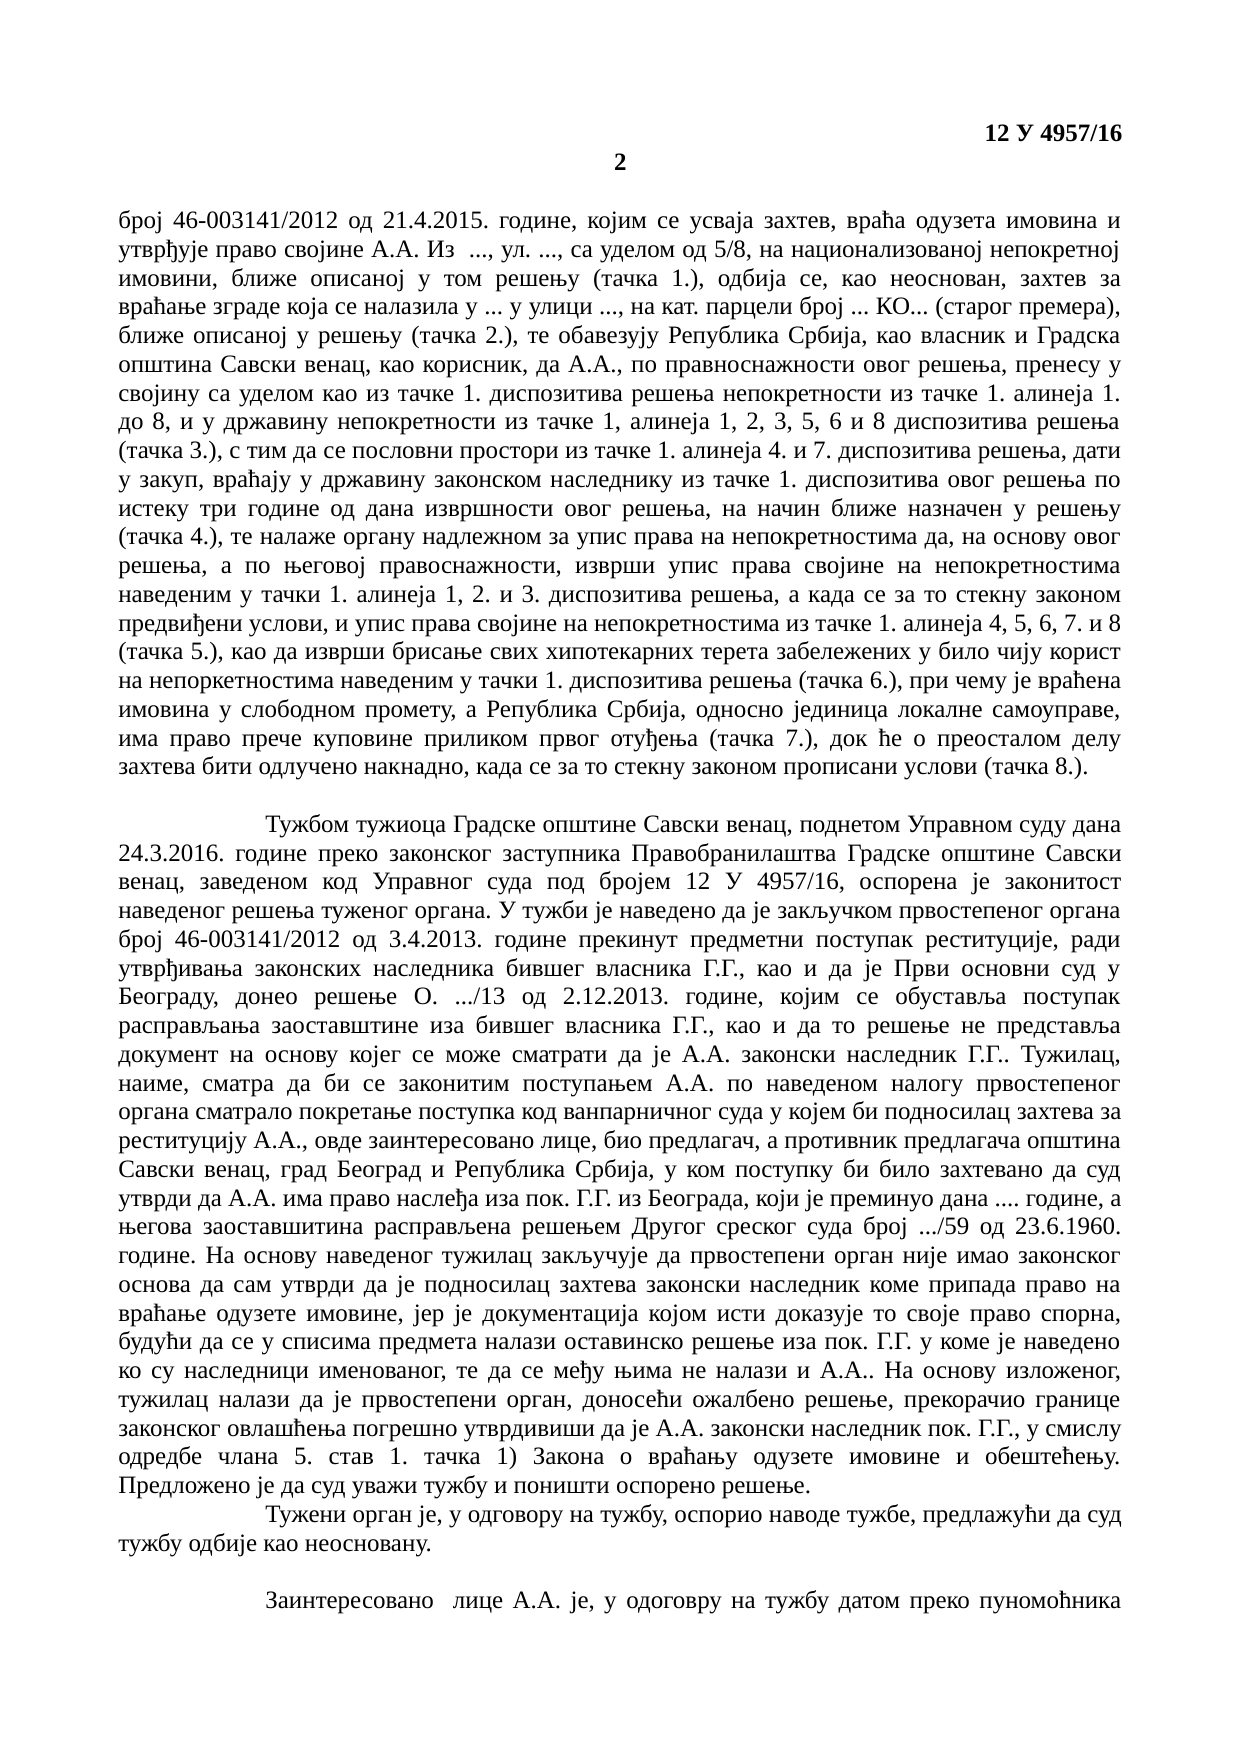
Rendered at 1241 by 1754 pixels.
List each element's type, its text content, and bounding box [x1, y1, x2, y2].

text Тужени орган је, у одговору на тужбу, оспорио наводе тужбе, предлажући да суд тужбу одбије као неосновану. [118, 1499, 1122, 1556]
text Заинтересовано лице А.А. је, у одоговру на тужбу датом преко пуномоћника [118, 1585, 1122, 1614]
text број 46-003141/2012 од 21.4.2015. године, којим се усваја захтев, враћа одузета имовина и утврђује право својине А.А. Из ..., ул. ..., са уделом од 5/8, на национализованој непокретној имовини, ближе описаној у том решењу (тачка 1.), одбија се, као неоснован, захтев за враћање зграде која се налазила у ... у улици ..., на кат. парцели број ... КО... (старог премера), ближе описаној у решењу (тачка 2.), те обавезују Република Србија, као власник и Градска општина Савски венац, као корисник, да А.А., по правноснажности овог решења, пренесу у својину са уделом као из тачке 1. диспозитива решења непокретности из тачке 1. алинеја 1. до 8, и у државину непокретности из тачке 1, алинеја 1, 2, 3, 5, 6 и 8 диспозитива решења (тачка 3.), с тим да се пословни простори из тачке 1. алинеја 4. и 7. диспозитива решења, дати у закуп, враћају у државину законском наследнику из тачке 1. диспозитива овог решења по истеку три године од дана извршности овог решења, на начин ближе назначен у решењу (тачка 4.), те налаже органу надлежном за упис права на непокретностима да, на основу овог решења, а по његовој правоснажности, изврши упис права својине на непокретностима наведеним у тачки 1. алинеја 1, 2. и 3. диспозитива решења, а када се за то стекну законом предвиђени услови, и упис права својине на непокретностима из тачке 1. алинеја 4, 5, 6, 7. и 8 (тачка 5.), као да изврши брисање свих хипотекарних терета забележених у било чију корист на непоркетностима наведеним у тачки 1. диспозитива решења (тачка 6.), при чему је враћена имовина у слободном промету, а Република Србија, односно јединица локалне самоуправе, има право прече куповине приликом првог отуђења (тачка 7.), док ће о преосталом делу захтева бити одлучено накнадно, када се за то стекну законом прописани услови (тачка 8.). [118, 205, 1122, 780]
text Тужбом тужиоца Градске општине Савски венац, поднетом Управном суду дана 24.3.2016. године преко законског заступника Правобранилаштва Градске општине Савски венац, заведеном код Управног суда под бројем 12 У 4957/16, оспорена је законитост наведеног решења туженог органа. У тужби је наведено да је закључком првостепеног органа број 46-003141/2012 од 3.4.2013. године прекинут предметни поступак реституције, ради утврђивања законских наследника бившег власника Г.Г., као и да је Први основни суд у Београду, донео решење О. .../13 од 2.12.2013. године, којим се обуставља поступак расправљања заоставштине иза бившег власника Г.Г., као и да то решење не представља документ на основу којег се може сматрати да је А.А. законски наследник Г.Г.. Тужилац, наиме, сматра да би се законитим поступањем А.А. по наведеном налогу првостепеног органа сматрало покретање поступка код ванпарничног суда у којем би подносилац захтева за реституцију А.А., овде заинтересовано лице, био предлагач, а противник предлагача општина Савски венац, град Београд и Република Србија, у ком поступку би било захтевано да суд утврди да А.А. има право наслеђа иза пок. Г.Г. из Београда, који је преминуо дана .... године, а његова заоставшитина расправљена решењем Другог среског суда број .../59 од 23.6.1960. године. На основу наведеног тужилац закључује да првостепени орган није имао законског основа да сам утврди да је подносилац захтева законски наследник коме припада право на враћање одузете имовине, јер је документација којом исти доказује то своје право спорна, будући да се у списима предмета налази оставинско решење иза пок. Г.Г. у коме је наведено ко су наследници именованог, те да се међу њима не налази и А.А.. На основу изложеног, тужилац налази да је првостепени орган, доносећи ожалбено решење, прекорачио границе законског овлашћења погрешно утврдивиши да је А.А. законски наследник пок. Г.Г., у смислу одредбе члана 5. став 1. тачка 1) Закона о враћању одузете имовине и обештећењу. Предложено је да суд уважи тужбу и поништи оспорено решење. [118, 809, 1122, 1499]
